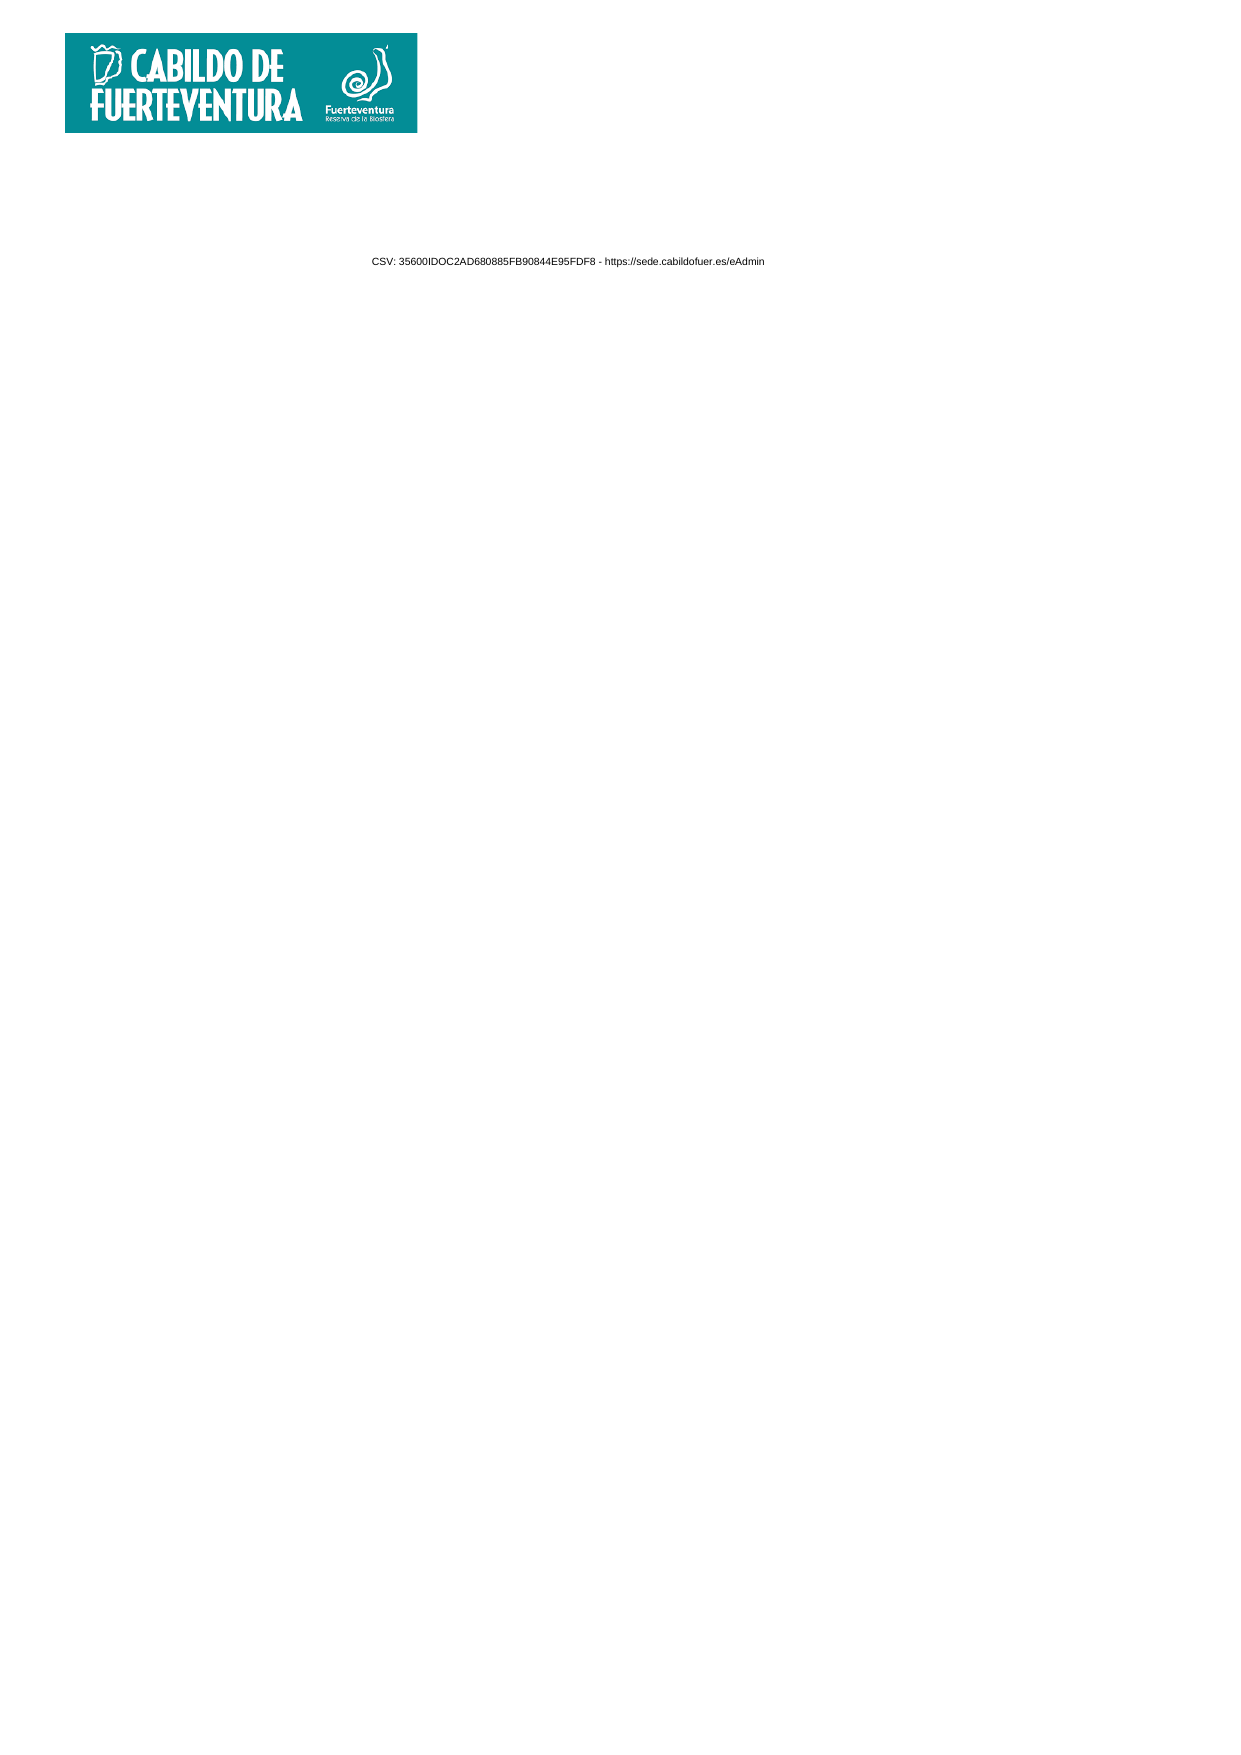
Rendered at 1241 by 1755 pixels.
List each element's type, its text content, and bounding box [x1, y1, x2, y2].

text CSV: 35600IDOC2AD680885FB90844E95FDF8 - https://sede.cabildofuer.es/eAdmin [372, 256, 1241, 267]
